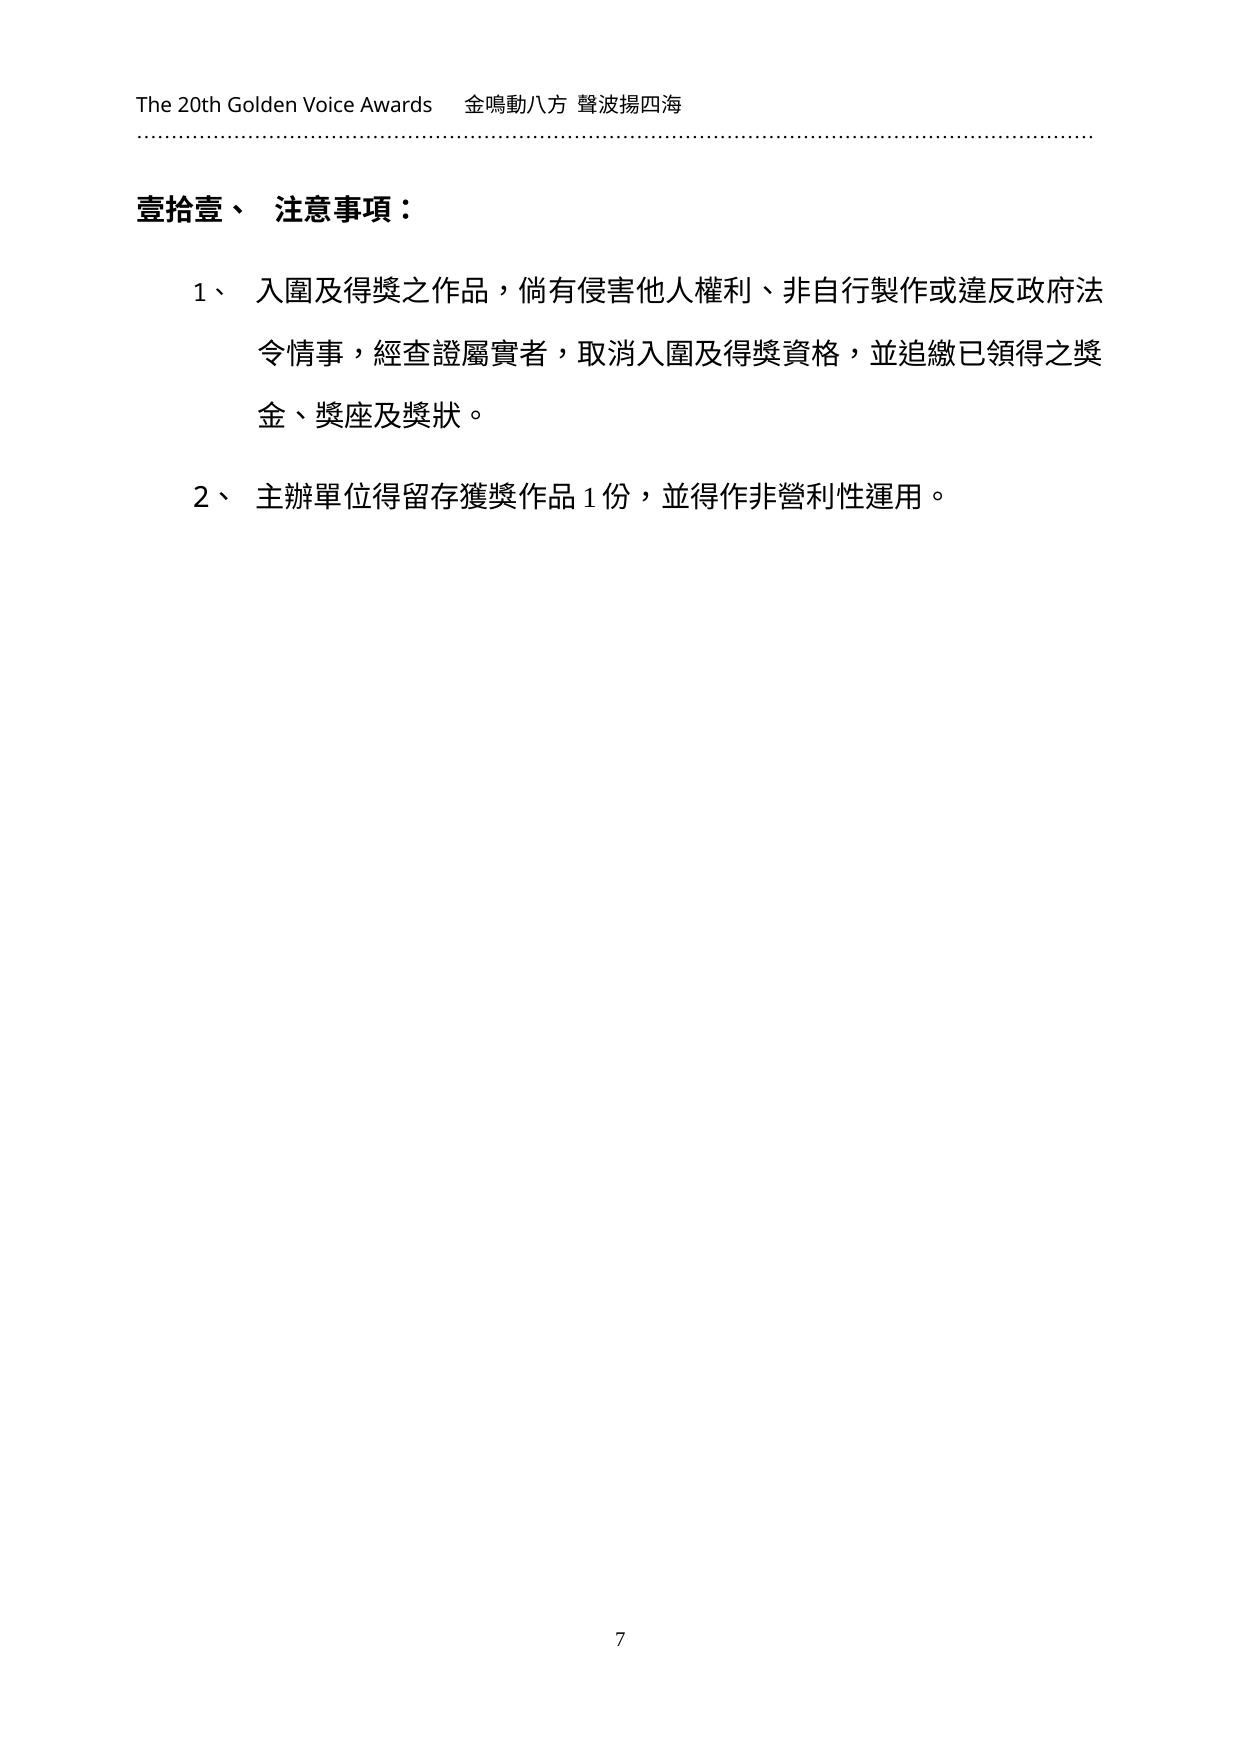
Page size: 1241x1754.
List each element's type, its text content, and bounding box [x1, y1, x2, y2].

list 主辦單位得留存獲獎作品1份，並得作非營利性運用。 [192, 453, 1104, 516]
list 入圍及得獎之作品，倘有侵害他人權利、非自行製作或違反政府法令情事，經查證屬實者，取消入圍及得獎資格，並追繳已領得之獎金、獎座及獎狀。 [192, 247, 1104, 435]
subtitle 注意事項： [136, 166, 1104, 228]
